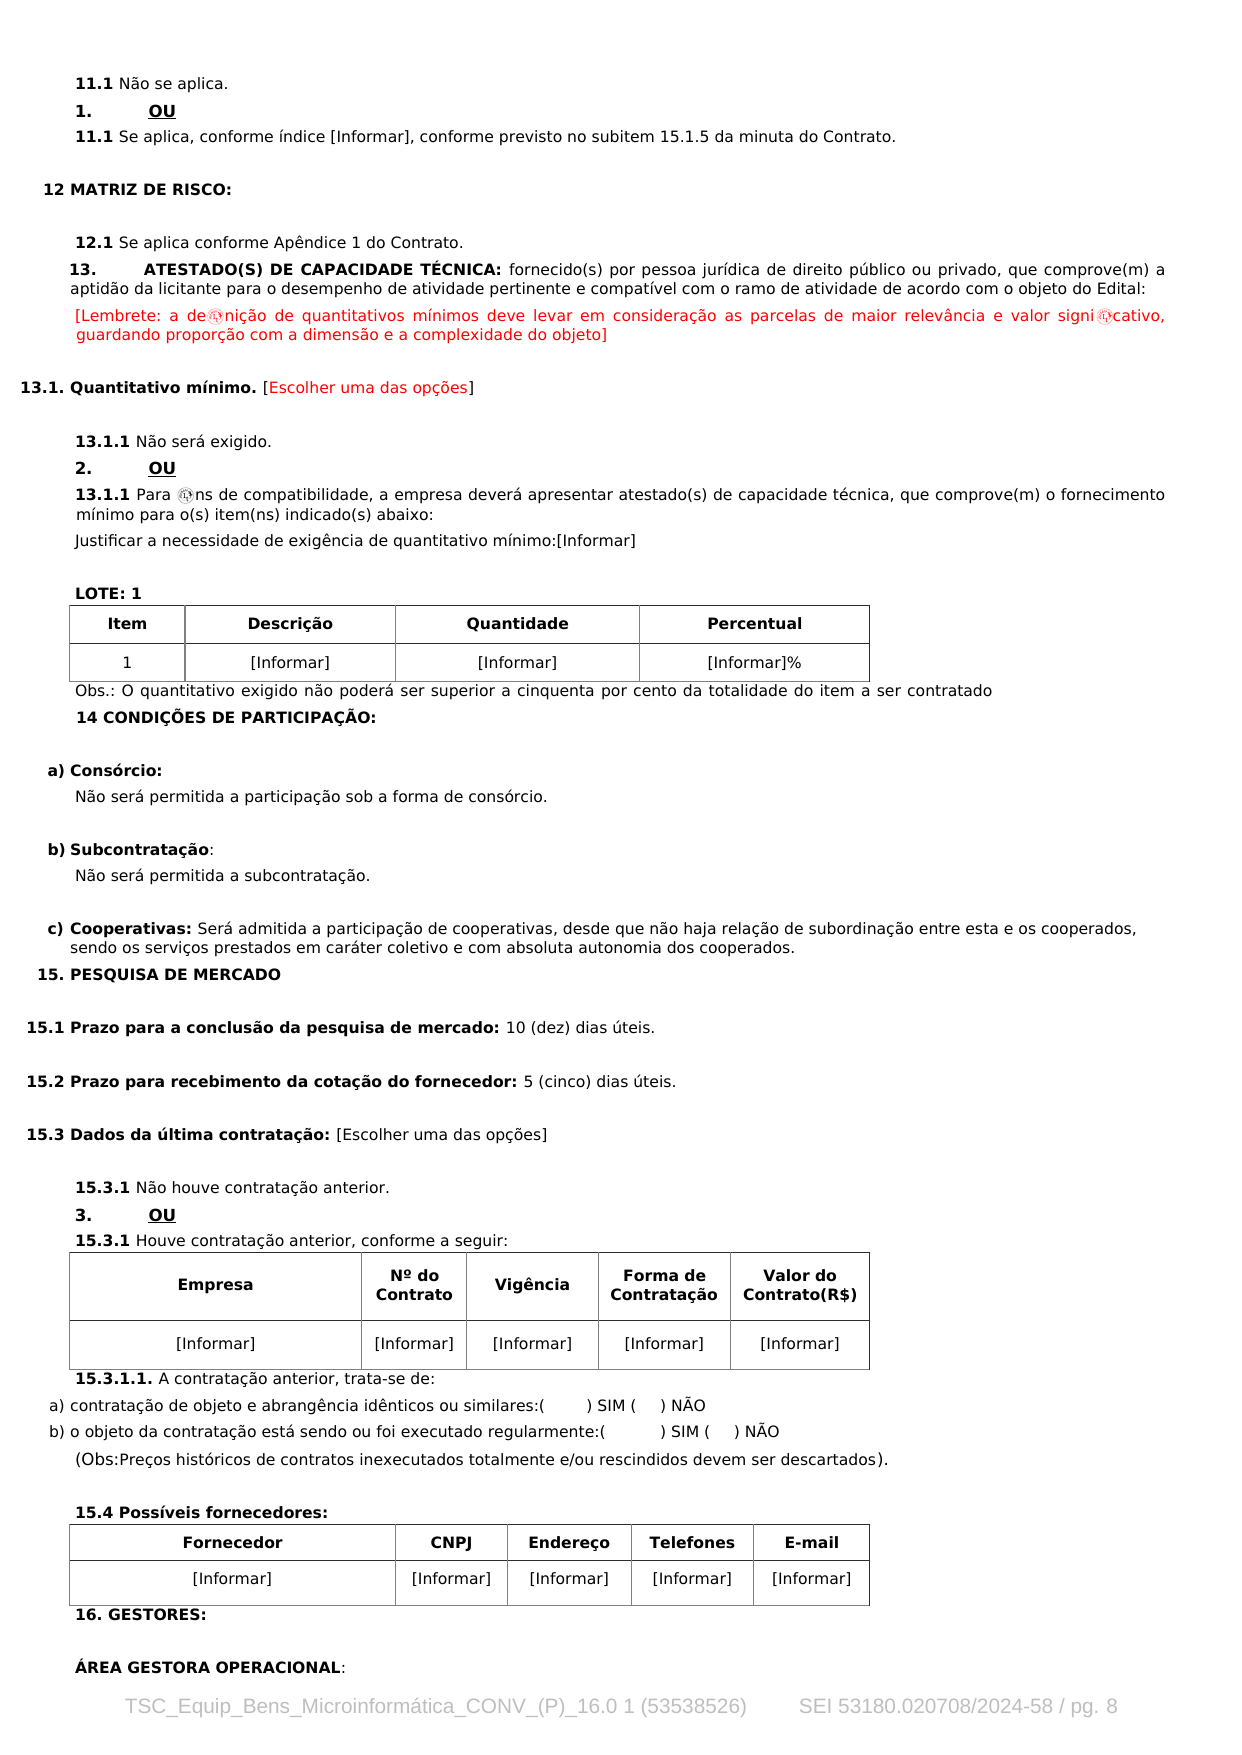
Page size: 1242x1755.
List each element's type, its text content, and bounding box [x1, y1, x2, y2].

table_cell [Informar]% [640, 644, 869, 681]
list o objeto da contratação está sendo ou foi executado regularmente:( ) SIM ( ) NÃO [49, 1423, 1167, 1441]
table_header Vigência [467, 1253, 598, 1320]
text 11.1 Se aplica, conforme índice [Informar], conforme previsto no subitem 15.1.5 da minuta do Contrato. [75, 128, 1167, 147]
table_header Descrição [186, 606, 395, 643]
table_header Endereço [508, 1525, 631, 1560]
table_cell [Informar] [632, 1561, 753, 1605]
text Obs.: O quantitativo exigido não poderá ser superior a cinquenta por cento da totalidade do item a ser contratado 14 CONDIÇÕES DE PARTICIPAÇÃO: [75, 682, 995, 727]
list contratação de objeto e abrangência idênticos ou similares:( ) SIM ( ) NÃO [49, 1397, 1167, 1415]
list Subcontratação: [47, 841, 1174, 859]
table_header Telefones [632, 1525, 753, 1560]
text 11.1 Não se aplica. [75, 75, 1167, 93]
text Não será permitida a participação sob a forma de consórcio. [75, 788, 1167, 806]
table_cell [Informar] [70, 1561, 395, 1605]
text 15.3.1 Não houve contratação anterior. [75, 1179, 1167, 1197]
list Prazo para a conclusão da pesquisa de mercado: 10 (dez) dias úteis. [26, 1019, 1174, 1037]
text LOTE: 1 [75, 584, 1174, 603]
subtitle OU [74, 459, 1174, 478]
table_cell [Informar] [70, 1321, 361, 1369]
table_cell [Informar] [508, 1561, 631, 1605]
table_cell [Informar] [396, 644, 639, 681]
text Justificar a necessidade de exigência de quantitativo mínimo:[Informar] [75, 532, 1167, 550]
list Cooperativas: Será admitida a participação de cooperativas, desde que não haja relação de subordinação entre esta e os cooperados, sendo os serviços prestados em caráter coletivo e com absoluta autonomia dos cooperados. [47, 920, 1174, 958]
table_cell [Informar] [362, 1321, 466, 1369]
list Quantitativo mínimo. [Escolher uma das opções] [20, 379, 1174, 398]
table_cell [Informar] [599, 1321, 730, 1369]
text (Obs:Preços históricos de contratos inexecutados totalmente e/ou rescindidos devem ser descartados). [75, 1450, 1167, 1469]
text 12.1 Se aplica conforme Apêndice 1 do Contrato. [75, 234, 1167, 252]
text 13.1.1 Para ns de compatibilidade, a empresa deverá apresentar atestado(s) de capacidade técnica, que comprove(m) o fornecimento mínimo para o(s) item(ns) indicado(s) abaixo: [75, 486, 1167, 524]
table_cell [Informar] [731, 1321, 869, 1369]
table_header Fornecedor [70, 1525, 395, 1560]
table_header Forma de Contratação [599, 1253, 730, 1320]
text 15.3.1 Houve contratação anterior, conforme a seguir: [75, 1232, 1167, 1251]
table_cell [Informar] [467, 1321, 598, 1369]
text 15.4 Possíveis fornecedores: [75, 1504, 1174, 1522]
text [Lembrete: a denição de quantitativos mínimos deve levar em consideração as parcelas de maior relevância e valor signicativo, guardando proporção com a dimensão e a complexidade do objeto] [75, 307, 1167, 344]
table_header Nº do Contrato [362, 1253, 466, 1320]
list ATESTADO(S) DE CAPACIDADE TÉCNICA: fornecido(s) por pessoa jurídica de direito público ou privado, que comprove(m) a aptidão da licitante para o desempenho de atividade pertinente e compatível com o ramo de atividade de acordo com o objeto do Edital: [69, 261, 1167, 298]
table_cell [Informar] [186, 644, 395, 681]
table_cell [Informar] [396, 1561, 507, 1605]
list MATRIZ DE RISCO: [43, 181, 1174, 199]
table_header E-mail [754, 1525, 869, 1560]
table_header CNPJ [396, 1525, 507, 1560]
table_cell 1 [70, 644, 184, 681]
text ÁREA GESTORA OPERACIONAL: [75, 1659, 1174, 1678]
list PESQUISA DE MERCADO [37, 966, 1174, 984]
text Não será permitida a subcontratação. [75, 867, 1167, 886]
table_header Valor do Contrato(R$) [731, 1253, 869, 1320]
table_header Percentual [640, 606, 869, 643]
table_cell [Informar] [754, 1561, 869, 1605]
table_header Item [70, 606, 184, 643]
subtitle OU [74, 1206, 1174, 1225]
table_header Empresa [70, 1253, 361, 1320]
list Prazo para recebimento da cotação do fornecedor: 5 (cinco) dias úteis. [26, 1072, 1174, 1091]
text 13.1.1 Não será exigido. [75, 433, 1167, 451]
table_header Quantidade [396, 606, 639, 643]
list Dados da última contratação: [Escolher uma das opções] [26, 1126, 1174, 1144]
subtitle OU [74, 102, 1174, 121]
text 15.3.1.1. A contratação anterior, trata-se de: [75, 1370, 1167, 1388]
list Consórcio: [47, 762, 1174, 780]
text 16. GESTORES: [75, 1606, 1174, 1624]
